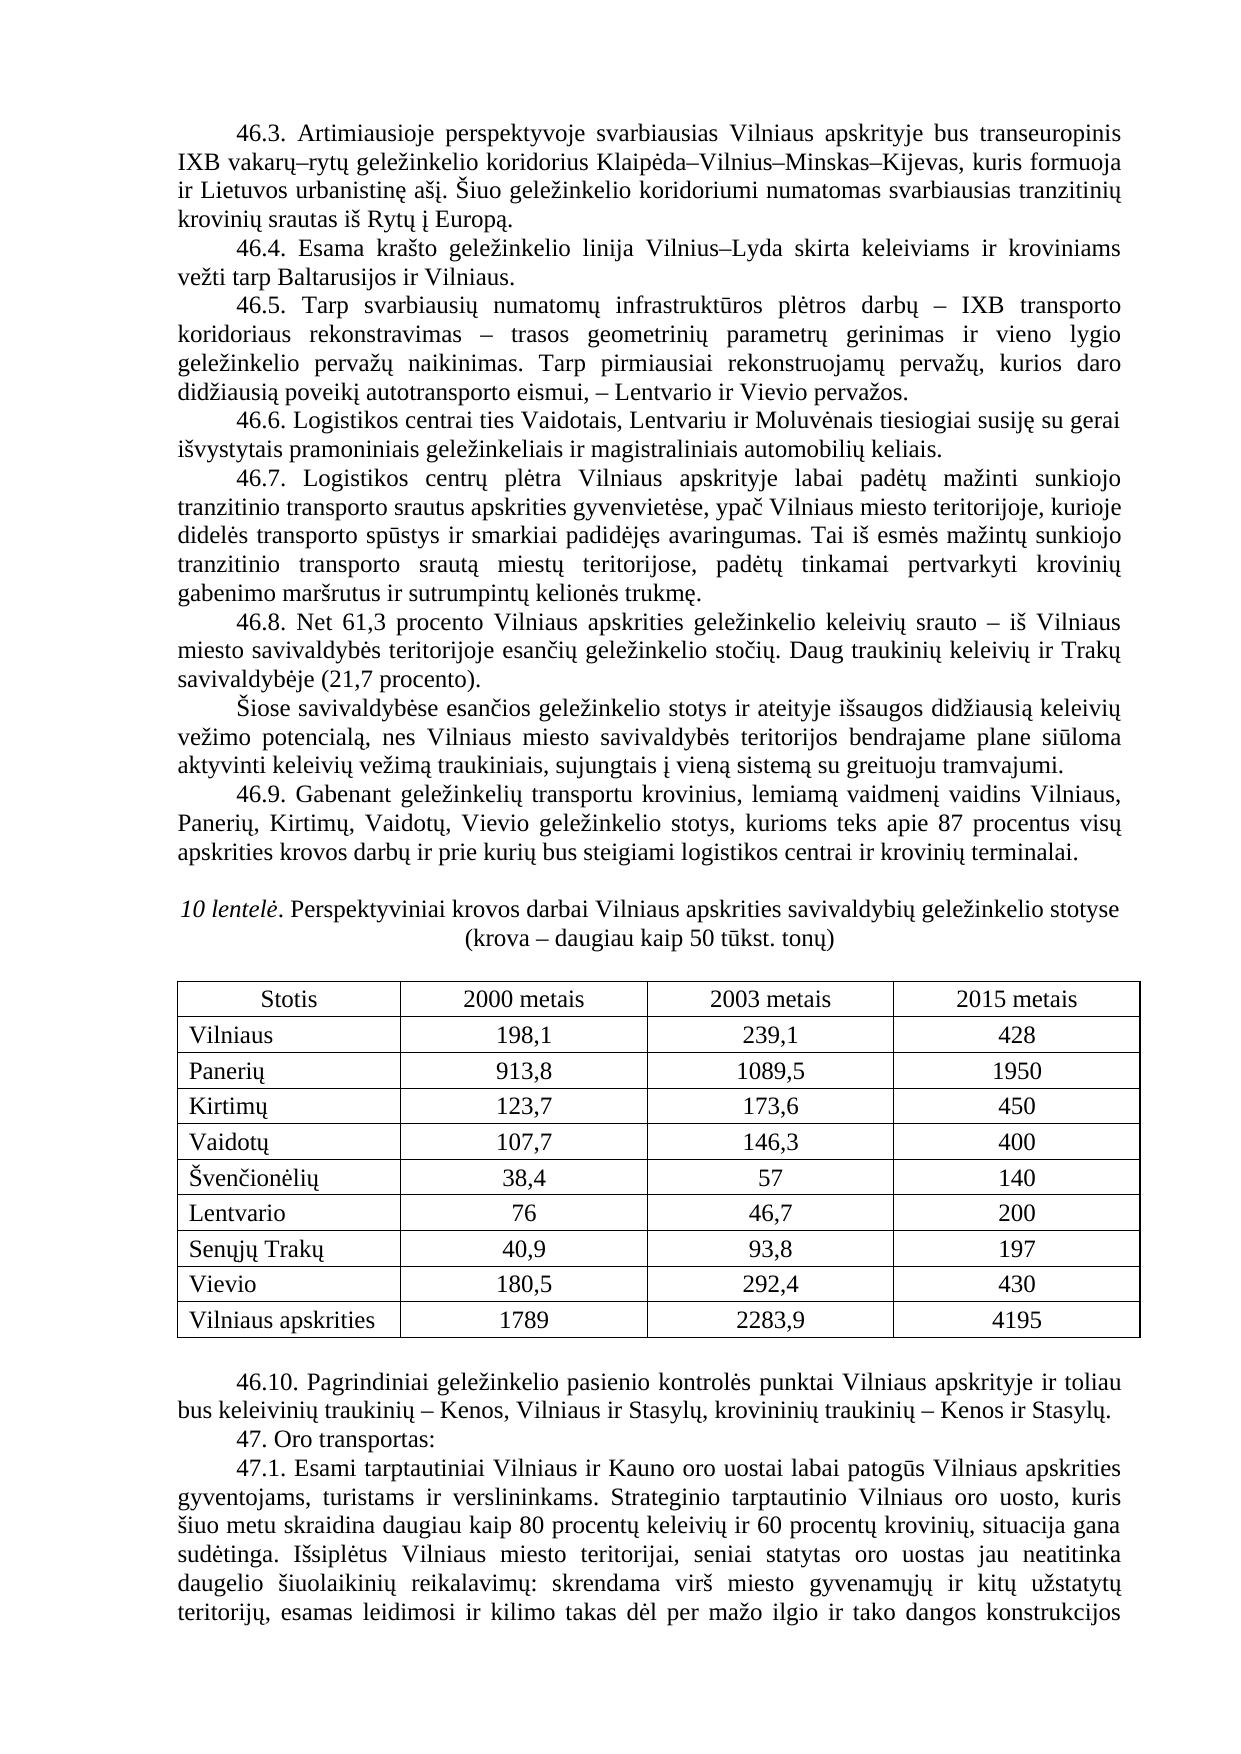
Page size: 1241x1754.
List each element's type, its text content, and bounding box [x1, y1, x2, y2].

table_cell Vilniaus apskrities [178, 1302, 400, 1337]
table_cell Vaidotų [178, 1124, 400, 1159]
table_cell Vilniaus [178, 1017, 400, 1052]
table_cell 200 [894, 1195, 1139, 1230]
text 46.6. Logistikos centrai ties Vaidotais, Lentvariu ir Moluvėnais tiesiogiai susiję su gerai išvystytais pramoniniais geležinkeliais ir magistraliniais automobilių keliais. [177, 406, 1122, 463]
table_cell 197 [894, 1231, 1139, 1266]
table_cell Lentvario [178, 1195, 400, 1230]
table_cell 1950 [894, 1053, 1139, 1087]
table_cell 2283,9 [648, 1302, 893, 1337]
table_cell Panerių [178, 1053, 400, 1087]
table_cell 46,7 [648, 1195, 893, 1230]
table_header 2015 metais [894, 982, 1139, 1016]
text 46.4. Esama krašto geležinkelio linija Vilnius–Lyda skirta keleiviams ir kroviniams vežti tarp Baltarusijos ir Vilniaus. [177, 233, 1122, 291]
text 47. Oro transportas: [177, 1424, 1122, 1453]
table_cell Kirtimų [178, 1089, 400, 1123]
table_cell 180,5 [401, 1267, 647, 1301]
table_cell Senųjų Trakų [178, 1231, 400, 1266]
table_cell 450 [894, 1089, 1139, 1123]
text 46.5. Tarp svarbiausių numatomų infrastruktūros plėtros darbų – IXB transporto koridoriaus rekonstravimas – trasos geometrinių parametrų gerinimas ir vieno lygio geležinkelio pervažų naikinimas. Tarp pirmiausiai rekonstruojamų pervažų, kurios daro didžiausią poveikį autotransporto eismui, – Lentvario ir Vievio pervažos. [177, 291, 1122, 406]
table_cell 428 [894, 1017, 1139, 1052]
text 46.9. Gabenant geležinkelių transportu krovinius, lemiamą vaidmenį vaidins Vilniaus, Panerių, Kirtimų, Vaidotų, Vievio geležinkelio stotys, kurioms teks apie 87 procentus visų apskrities krovos darbų ir prie kurių bus steigiami logistikos centrai ir krovinių terminalai. [177, 779, 1122, 866]
table_cell 173,6 [648, 1089, 893, 1123]
table_header Stotis [178, 982, 400, 1016]
table_cell 430 [894, 1267, 1139, 1301]
table_header 2003 metais [648, 982, 893, 1016]
text 46.8. Net 61,3 procento Vilniaus apskrities geležinkelio keleivių srauto – iš Vilniaus miesto savivaldybės teritorijoje esančių geležinkelio stočių. Daug traukinių keleivių ir Trakų savivaldybėje (21,7 procento). [177, 607, 1122, 693]
table_cell Vievio [178, 1267, 400, 1301]
table_cell 38,4 [401, 1160, 647, 1194]
table_cell 4195 [894, 1302, 1139, 1337]
table_cell 1089,5 [648, 1053, 893, 1087]
table_cell 239,1 [648, 1017, 893, 1052]
text 47.1. Esami tarptautiniai Vilniaus ir Kauno oro uostai labai patogūs Vilniaus apskrities gyventojams, turistams ir verslininkams. Strateginio tarptautinio Vilniaus oro uosto, kuris šiuo metu skraidina daugiau kaip 80 procentų keleivių ir 60 procentų krovinių, situacija gana sudėtinga. Išsiplėtus Vilniaus miesto teritorijai, seniai statytas oro uostas jau neatitinka daugelio šiuolaikinių reikalavimų: skrendama virš miesto gyvenamųjų ir kitų užstatytų teritorijų, esamas leidimosi ir kilimo takas dėl per mažo ilgio ir tako dangos konstrukcijos [177, 1453, 1122, 1625]
table_cell 107,7 [401, 1124, 647, 1159]
text Šiose savivaldybėse esančios geležinkelio stotys ir ateityje išsaugos didžiausią keleivių vežimo potencialą, nes Vilniaus miesto savivaldybės teritorijos bendrajame plane siūloma aktyvinti keleivių vežimą traukiniais, sujungtais į vieną sistemą su greituoju tramvajumi. [177, 693, 1122, 779]
table_cell Švenčionėlių [178, 1160, 400, 1194]
table_cell 1789 [401, 1302, 647, 1337]
table_cell 40,9 [401, 1231, 647, 1266]
text 46.7. Logistikos centrų plėtra Vilniaus apskrityje labai padėtų mažinti sunkiojo tranzitinio transporto srautus apskrities gyvenvietėse, ypač Vilniaus miesto teritorijoje, kurioje didelės transporto spūstys ir smarkiai padidėjęs avaringumas. Tai iš esmės mažintų sunkiojo tranzitinio transporto srautą miestų teritorijose, padėtų tinkamai pertvarkyti krovinių gabenimo maršrutus ir sutrumpintų kelionės trukmę. [177, 463, 1122, 607]
table_cell 57 [648, 1160, 893, 1194]
table_cell 123,7 [401, 1089, 647, 1123]
text 10 lentelė. Perspektyviniai krovos darbai Vilniaus apskrities savivaldybių geležinkelio stotyse (krova – daugiau kaip 50 tūkst. tonų) [177, 894, 1122, 952]
table_cell 198,1 [401, 1017, 647, 1052]
text 46.3. Artimiausioje perspektyvoje svarbiausias Vilniaus apskrityje bus transeuropinis IXB vakarų–rytų geležinkelio koridorius Klaipėda–Vilnius–Minskas–Kijevas, kuris formuoja ir Lietuvos urbanistinę ašį. Šiuo geležinkelio koridoriumi numatomas svarbiausias tranzitinių krovinių srautas iš Rytų į Europą. [177, 118, 1122, 233]
table_cell 292,4 [648, 1267, 893, 1301]
table_cell 913,8 [401, 1053, 647, 1087]
text 46.10. Pagrindiniai geležinkelio pasienio kontrolės punktai Vilniaus apskrityje ir toliau bus keleivinių traukinių – Kenos, Vilniaus ir Stasylų, krovininių traukinių – Kenos ir Stasylų. [177, 1367, 1122, 1424]
table_cell 400 [894, 1124, 1139, 1159]
table_cell 146,3 [648, 1124, 893, 1159]
table_header 2000 metais [401, 982, 647, 1016]
table_cell 140 [894, 1160, 1139, 1194]
table_cell 76 [401, 1195, 647, 1230]
table_cell 93,8 [648, 1231, 893, 1266]
